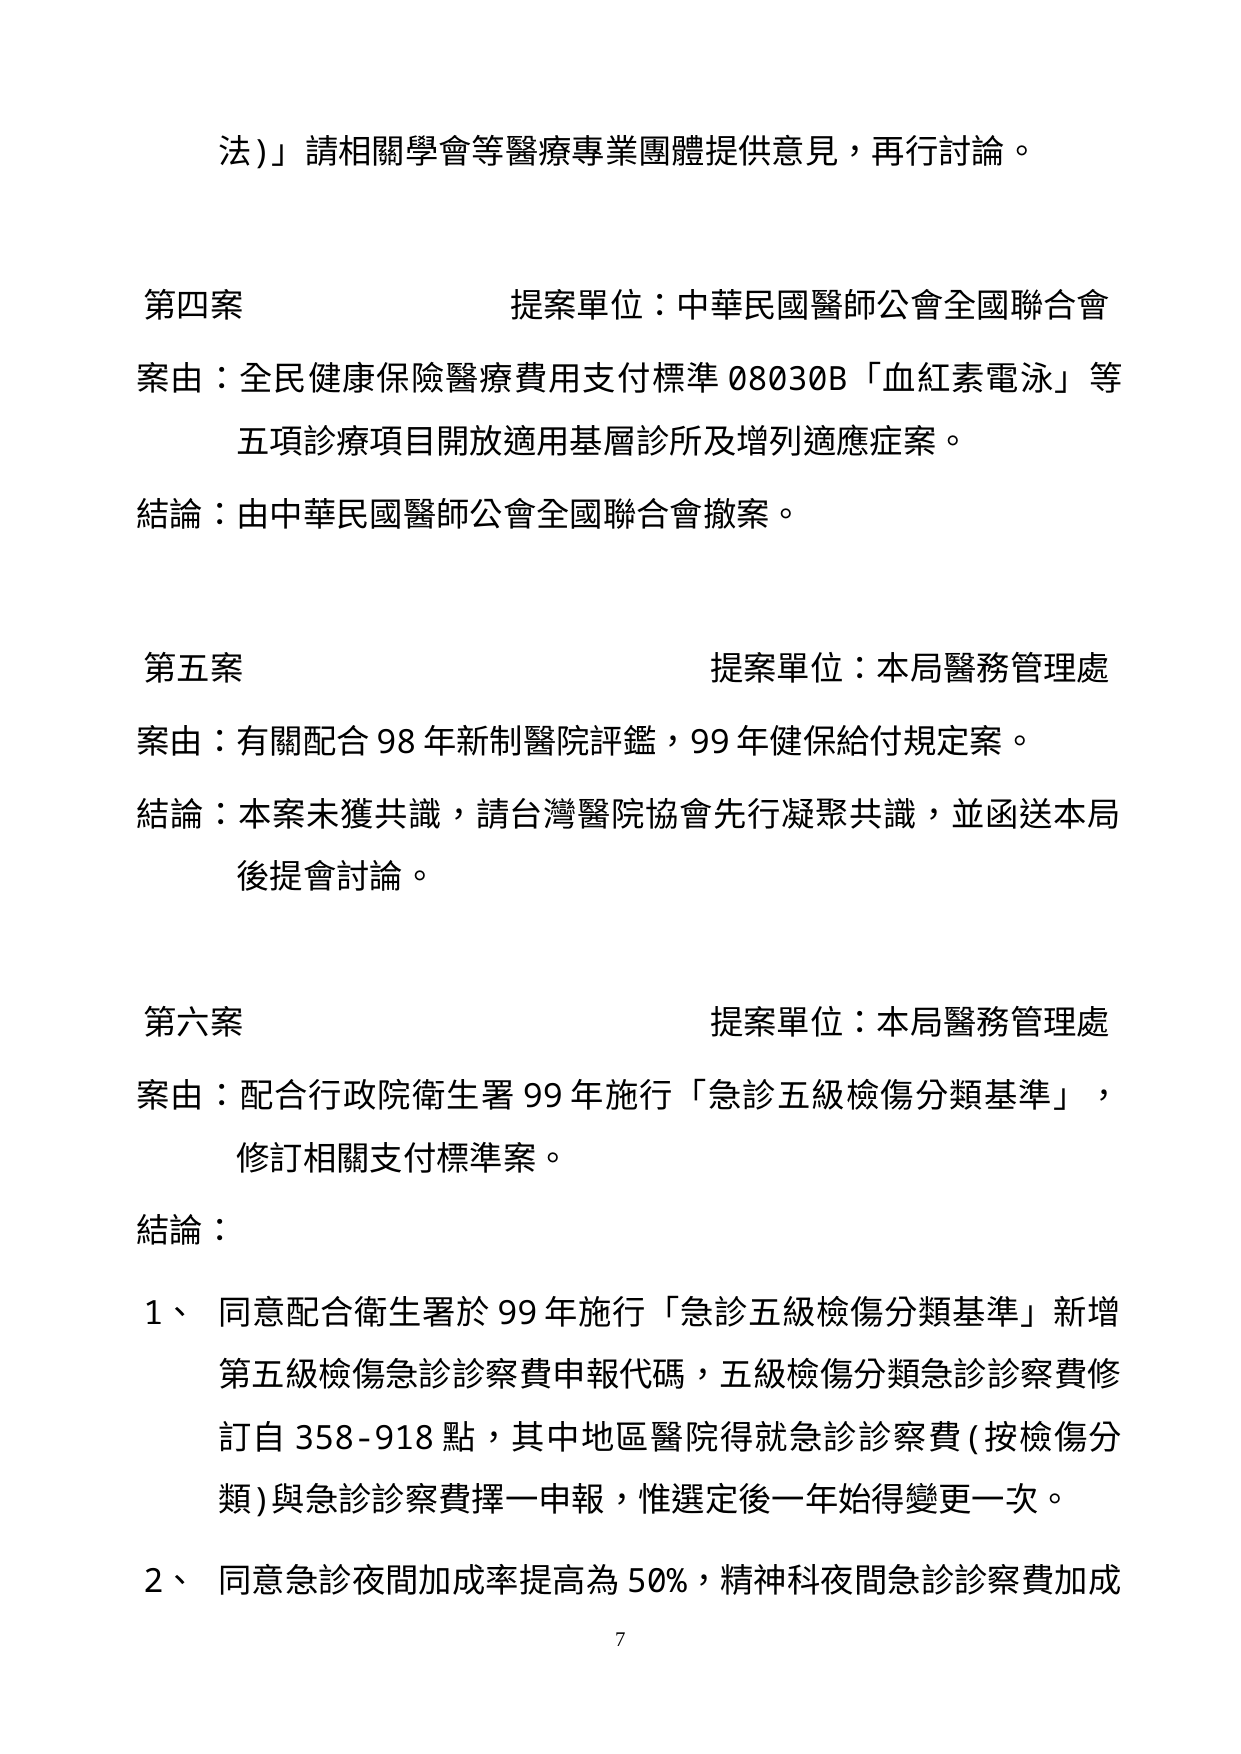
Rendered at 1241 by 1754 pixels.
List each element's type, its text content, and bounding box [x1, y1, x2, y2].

text 第四案 提案單位：中華民國醫師公會全國聯合會 [143, 262, 1122, 324]
text 案由：有關配合98年新制醫院評鑑，99年健保給付規定案。 [136, 697, 1122, 760]
list 法)」請相關學會等醫療專業團體提供意見，再行討論。 [143, 108, 1122, 170]
text 第五案 提案單位：本局醫務管理處 [143, 624, 1122, 687]
text 案由：全民健康保險醫療費用支付標準08030B「血紅素電泳」等五項診療項目開放適用基層診所及增列適應症案。 [136, 335, 1122, 460]
text 結論：由中華民國醫師公會全國聯合會撤案。 [136, 470, 1122, 533]
text 第六案 提案單位：本局醫務管理處 [143, 978, 1122, 1041]
list 同意急診夜間加成率提高為50%，精神科夜間急診診察費加成 [143, 1537, 1122, 1599]
text 案由：配合行政院衛生署99年施行「急診五級檢傷分類基準」，修訂相關支付標準案。 [136, 1051, 1122, 1176]
text 結論： [136, 1187, 1122, 1249]
list 同意配合衛生署於99年施行「急診五級檢傷分類基準」新增第五級檢傷急診診察費申報代碼，五級檢傷分類急診診察費修訂自358-918點，其中地區醫院得就急診診察費(按檢傷分類)與急診診察費擇一申報，惟選定後一年始得變更一次。 [143, 1268, 1122, 1518]
text 結論：本案未獲共識，請台灣醫院協會先行凝聚共識，並函送本局後提會討論。 [136, 770, 1122, 895]
